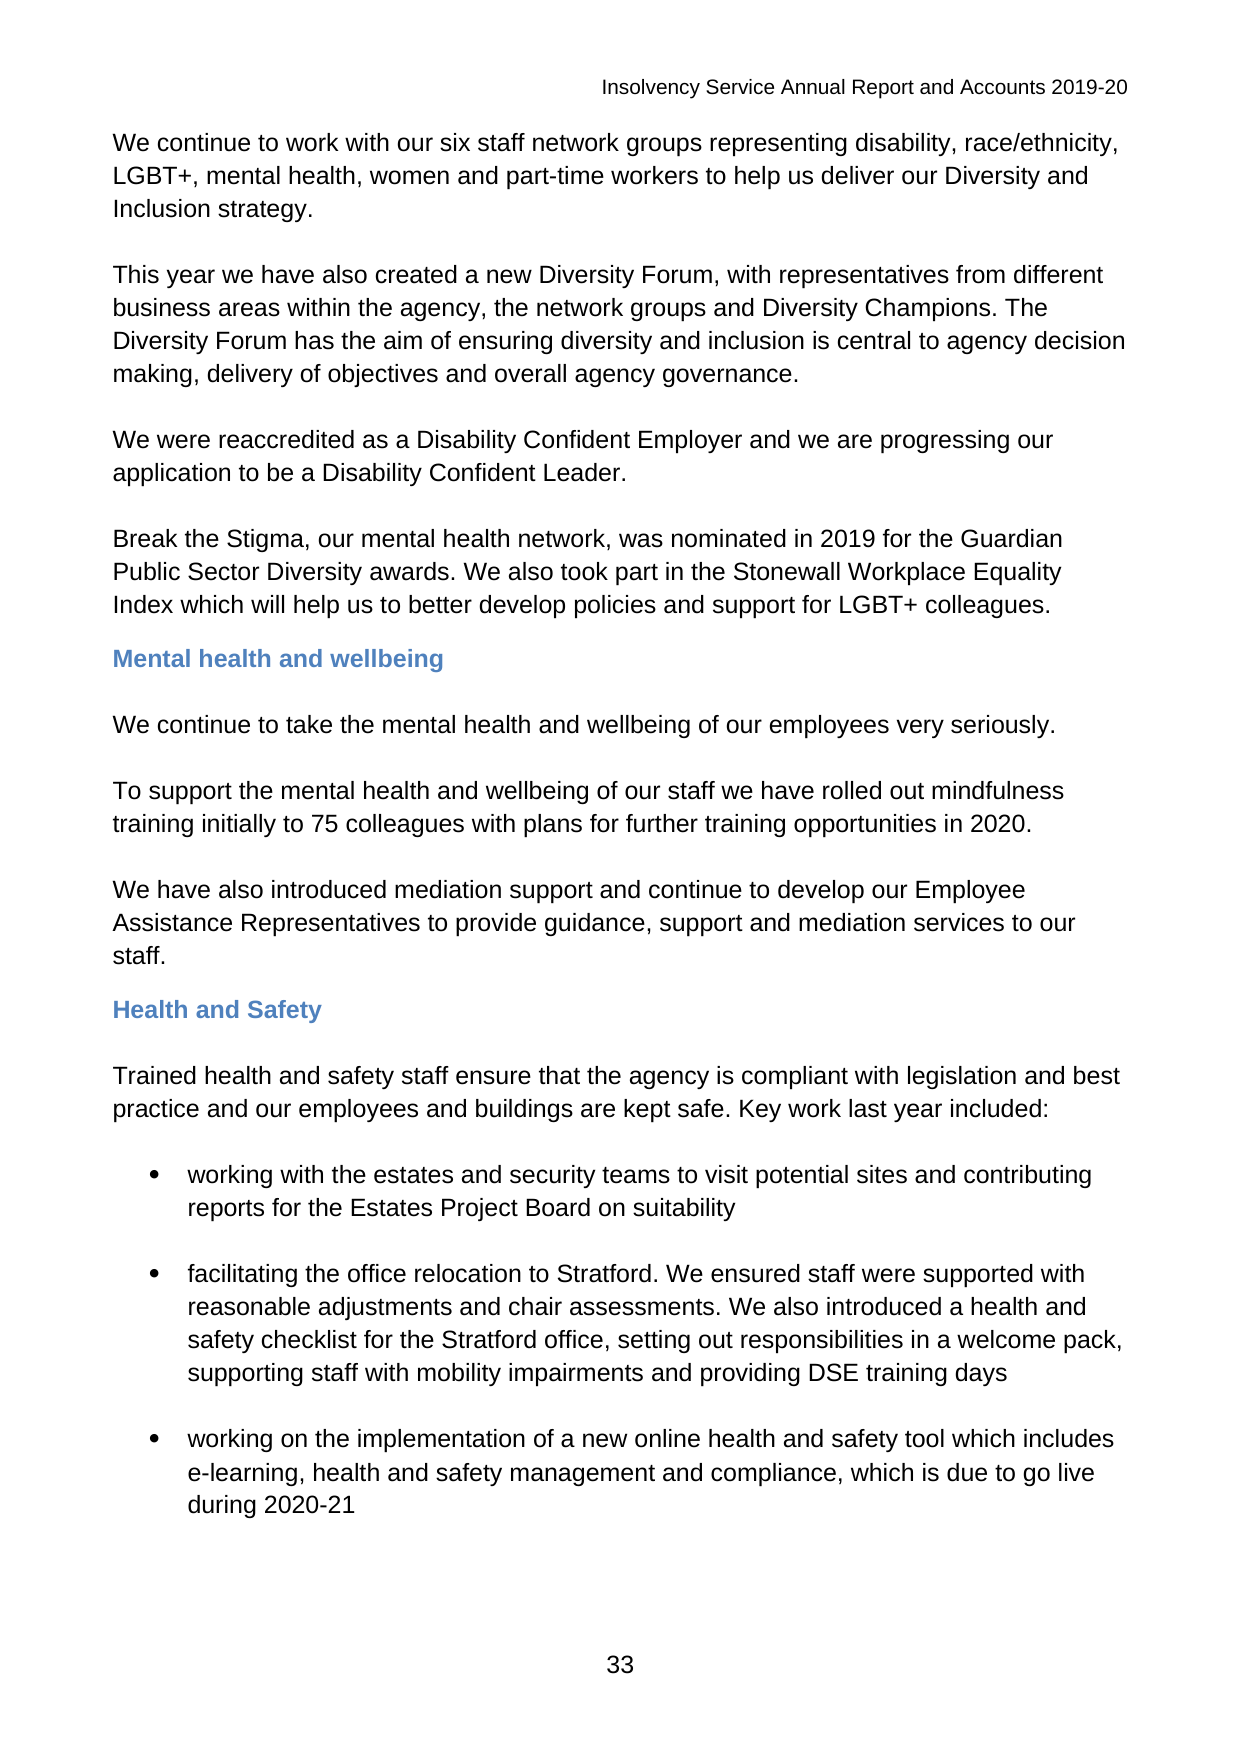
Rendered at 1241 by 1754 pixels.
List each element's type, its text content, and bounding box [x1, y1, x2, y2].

list working with the estates and security teams to visit potential sites and contributing reports for the Estates Project Board on suitability [150, 1160, 1128, 1222]
text We continue to take the mental health and wellbeing of our employees very seriously. [112, 710, 1128, 739]
list working on the implementation of a new online health and safety tool which includes e-learning, health and safety management and compliance, which is due to go live during 2020-21 [150, 1424, 1128, 1519]
text To support the mental health and wellbeing of our staff we have rolled out mindfulness training initially to 75 colleagues with plans for further training opportunities in 2020. [112, 776, 1128, 838]
text Trained health and safety staff ensure that the agency is compliant with legislation and best practice and our employees and buildings are kept safe. Key work last year included: [112, 1061, 1128, 1123]
text Break the Stigma, our mental health network, was nominated in 2019 for the Guardian Public Sector Diversity awards. We also took part in the Stonewall Workplace Equality Index which will help us to better develop policies and support for LGBT+ colleagues. [112, 524, 1128, 619]
text This year we have also created a new Diversity Forum, with representatives from different business areas within the agency, the network groups and Diversity Champions. The Diversity Forum has the aim of ensuring diversity and inclusion is central to agency decision making, delivery of objectives and overall agency governance. [112, 260, 1128, 388]
text We have also introduced mediation support and continue to develop our Employee Assistance Representatives to provide guidance, support and mediation services to our staff. [112, 875, 1128, 970]
text We were reaccredited as a Disability Confident Employer and we are progressing our application to be a Disability Confident Leader. [112, 425, 1128, 487]
subtitle Health and Safety [112, 995, 1128, 1024]
subtitle Mental health and wellbeing [112, 644, 1128, 673]
list facilitating the office relocation to Stratford. We ensured staff were supported with reasonable adjustments and chair assessments. We also introduced a health and safety checklist for the Stratford office, setting out responsibilities in a welcome pack, supporting staff with mobility impairments and providing DSE training days [150, 1259, 1128, 1387]
text We continue to work with our six staff network groups representing disability, race/ethnicity, LGBT+, mental health, women and part-time workers to help us deliver our Diversity and Inclusion strategy. [112, 128, 1128, 222]
